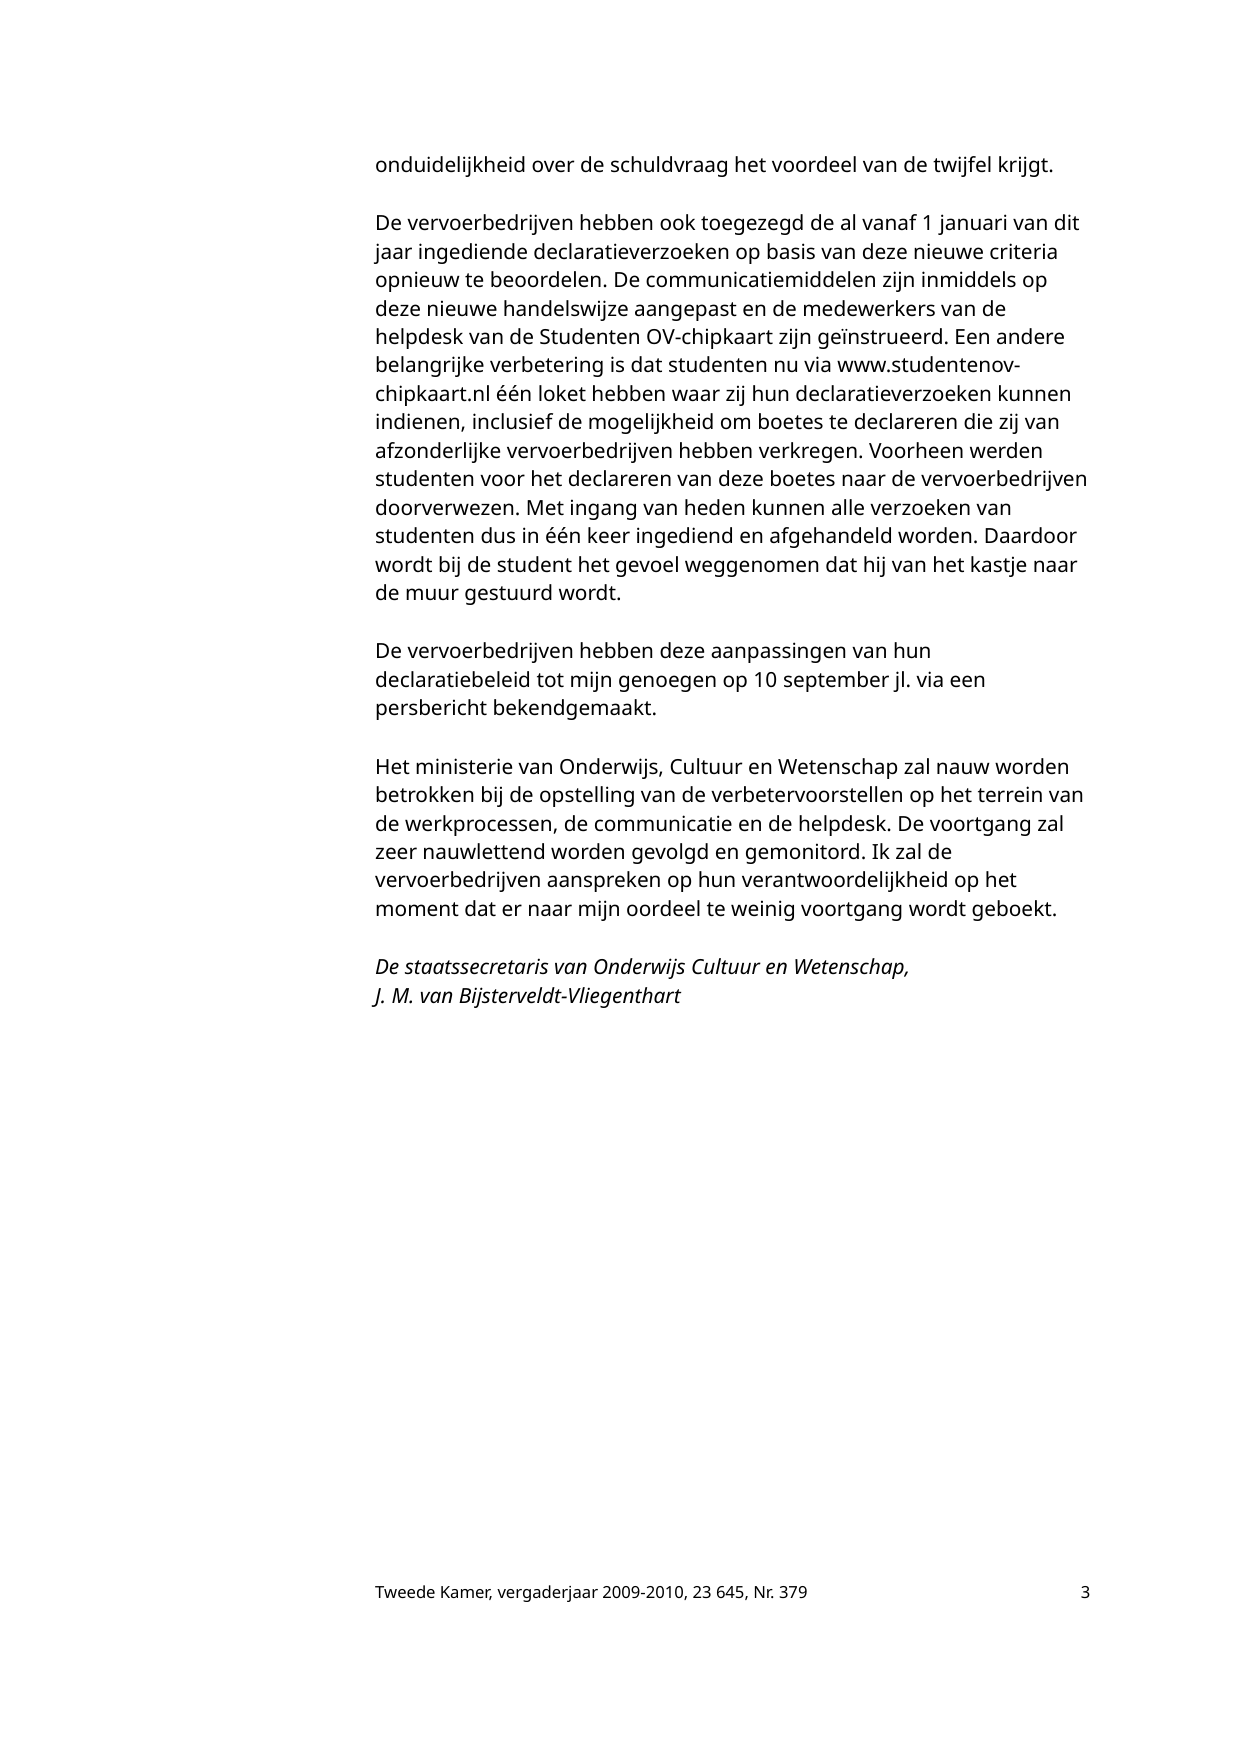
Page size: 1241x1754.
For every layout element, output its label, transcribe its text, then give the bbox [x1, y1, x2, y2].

text Het ministerie van Onderwijs, Cultuur en Wetenschap zal nauw worden betrokken bij de opstelling van de verbetervoorstellen op het terrein van de werkprocessen, de communicatie en de helpdesk. De voortgang zal zeer nauwlettend worden gevolgd en gemonitord. Ik zal de vervoerbedrijven aanspreken op hun verantwoordelijkheid op het moment dat er naar mijn oordeel te weinig voortgang wordt geboekt. [375, 752, 1090, 922]
text De vervoerbedrijven hebben ook toegezegd de al vanaf 1 januari van dit jaar ingediende declaratieverzoeken op basis van deze nieuwe criteria opnieuw te beoordelen. De communicatiemiddelen zijn inmiddels op deze nieuwe handelswijze aangepast en de medewerkers van de helpdesk van de Studenten OV-chipkaart zijn geïnstrueerd. Een andere belangrijke verbetering is dat studenten nu via www.studentenov-chipkaart.nl één loket hebben waar zij hun declaratieverzoeken kunnen indienen, inclusief de mogelijkheid om boetes te declareren die zij van afzonderlijke vervoerbedrijven hebben verkregen. Voorheen werden studenten voor het declareren van deze boetes naar de vervoerbedrijven doorverwezen. Met ingang van heden kunnen alle verzoeken van studenten dus in één keer ingediend en afgehandeld worden. Daardoor wordt bij de student het gevoel weggenomen dat hij van het kastje naar de muur gestuurd wordt. [375, 208, 1090, 607]
text J. M. van Bijsterveldt-Vliegenthart [375, 981, 1090, 1009]
text onduidelijkheid over de schuldvraag het voordeel van de twijfel krijgt. [375, 150, 1090, 178]
text De staatssecretaris van Onderwijs Cultuur en Wetenschap, [375, 952, 1090, 981]
text De vervoerbedrijven hebben deze aanpassingen van hun declaratiebeleid tot mijn genoegen op 10 september jl. via een persbericht bekendgemaakt. [375, 637, 1090, 722]
